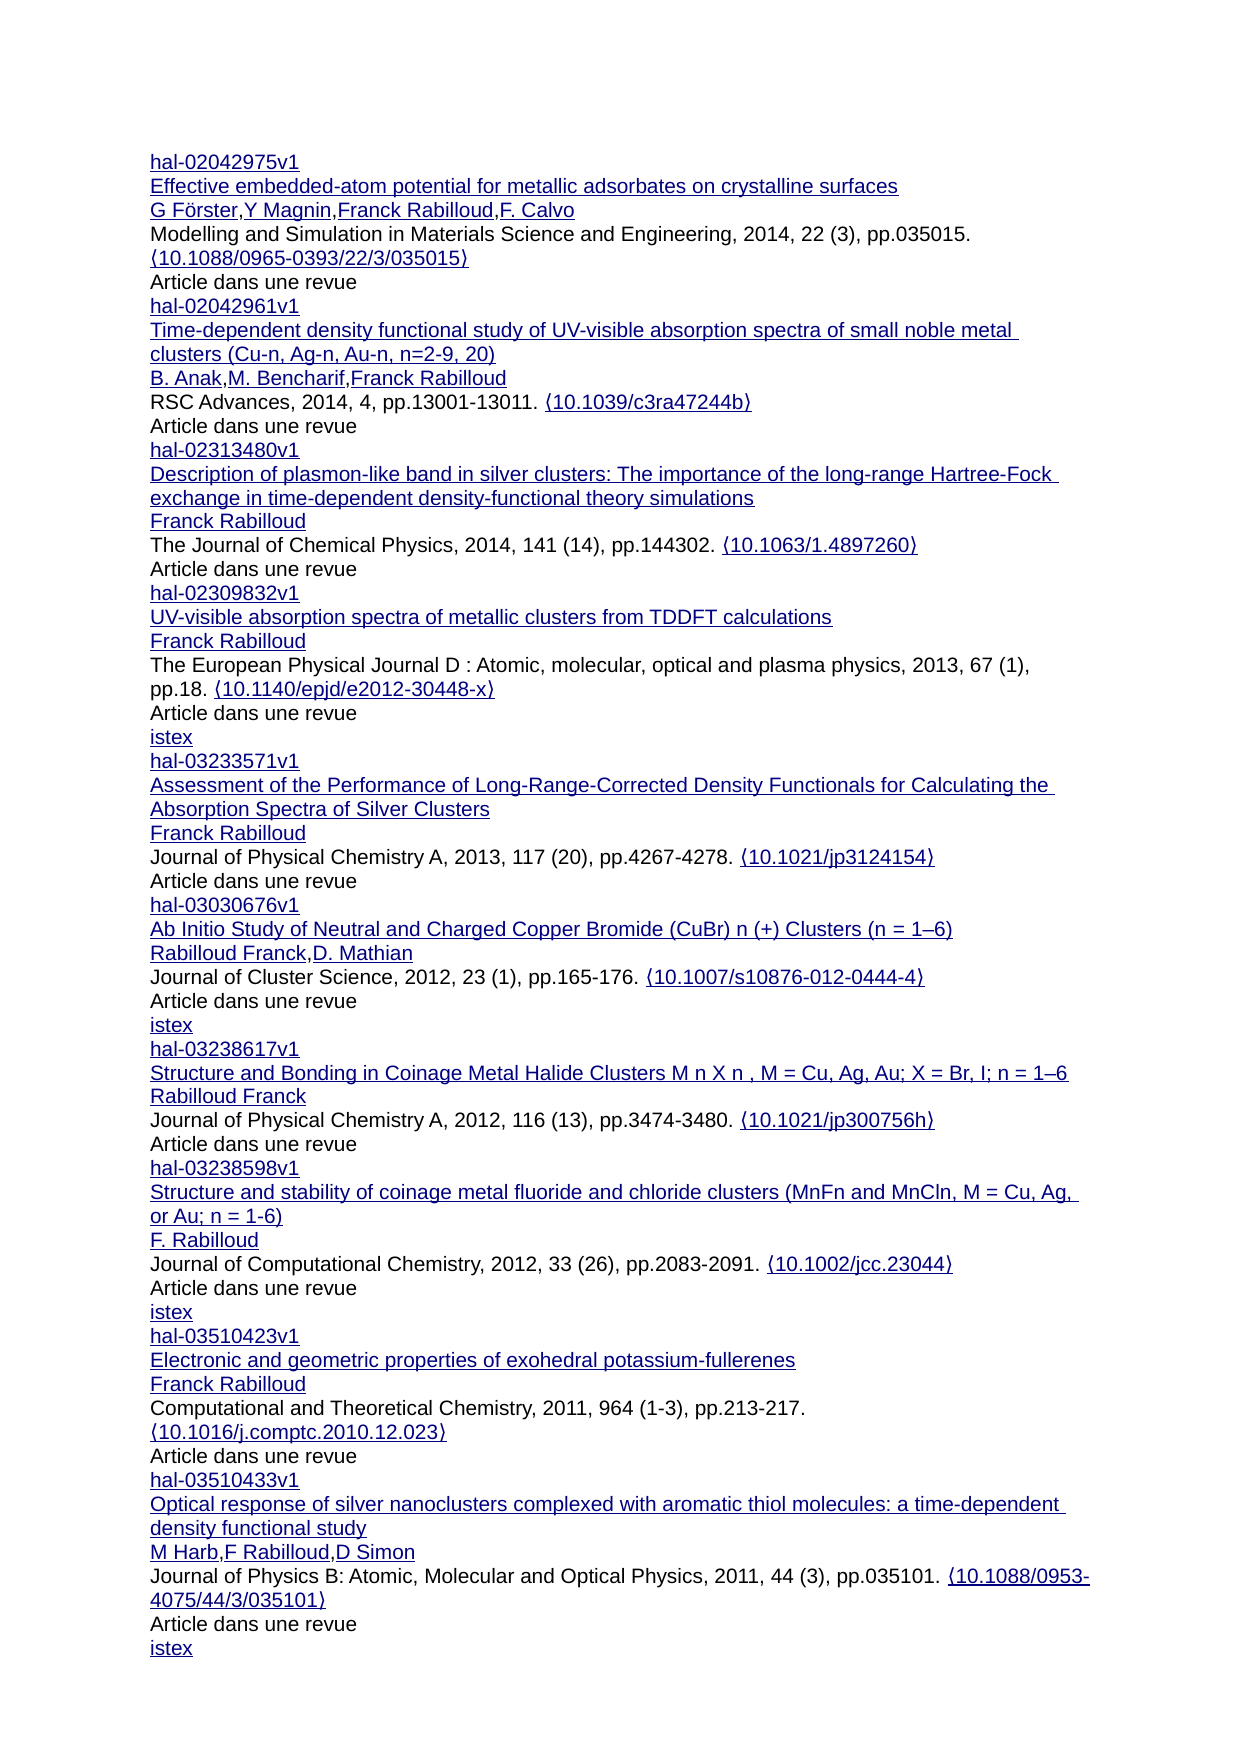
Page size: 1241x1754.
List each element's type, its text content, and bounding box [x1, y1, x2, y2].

table_cell Description of plasmon-like band in silver clusters: The importance of the long-range Hartree-Fock exchange in time-dependent density-functional theory simulations Franck Rabilloud The Journal of Chemical Physics, 2014, 141 (14), pp.144302. ⟨10.1063/1.4897260⟩ Article dans une revue hal-02309832v1 [150, 461, 1090, 605]
table_cell hal-02042975v1 [150, 150, 1090, 174]
table_cell UV-visible absorption spectra of metallic clusters from TDDFT calculations Franck Rabilloud The European Physical Journal D : Atomic, molecular, optical and plasma physics, 2013, 67 (1), pp.18. ⟨10.1140/epjd/e2012-30448-x⟩ Article dans une revue istex hal-03233571v1 [150, 605, 1090, 773]
table_cell Electronic and geometric properties of exohedral potassium-fullerenes Franck Rabilloud Computational and Theoretical Chemistry, 2011, 964 (1-3), pp.213-217. ⟨10.1016/j.comptc.2010.12.023⟩ Article dans une revue hal-03510433v1 [150, 1348, 1090, 1492]
table_cell Time-dependent density functional study of UV-visible absorption spectra of small noble metal clusters (Cu-n, Ag-n, Au-n, n=2-9, 20) B. Anak,M. Bencharif,Franck Rabilloud RSC Advances, 2014, 4, pp.13001-13011. ⟨10.1039/c3ra47244b⟩ Article dans une revue hal-02313480v1 [150, 318, 1090, 461]
table_cell Ab Initio Study of Neutral and Charged Copper Bromide (CuBr) n (+) Clusters (n = 1–6) Rabilloud Franck,D. Mathian Journal of Cluster Science, 2012, 23 (1), pp.165-176. ⟨10.1007/s10876-012-0444-4⟩ Article dans une revue istex hal-03238617v1 [150, 917, 1090, 1060]
table_cell Optical response of silver nanoclusters complexed with aromatic thiol molecules: a time-dependent density functional study M Harb,F Rabilloud,D Simon Journal of Physics B: Atomic, Molecular and Optical Physics, 2011, 44 (3), pp.035101. ⟨10.1088/0953-4075/44/3/035101⟩ Article dans une revue istex [150, 1492, 1090, 1659]
table_cell Structure and stability of coinage metal fluoride and chloride clusters (MnFn and MnCln, M = Cu, Ag, or Au; n = 1-6) F. Rabilloud Journal of Computational Chemistry, 2012, 33 (26), pp.2083-2091. ⟨10.1002/jcc.23044⟩ Article dans une revue istex hal-03510423v1 [150, 1180, 1090, 1348]
table_cell Assessment of the Performance of Long-Range-Corrected Density Functionals for Calculating the Absorption Spectra of Silver Clusters Franck Rabilloud Journal of Physical Chemistry A, 2013, 117 (20), pp.4267-4278. ⟨10.1021/jp3124154⟩ Article dans une revue hal-03030676v1 [150, 773, 1090, 917]
table_cell Effective embedded-atom potential for metallic adsorbates on crystalline surfaces G Förster,Y Magnin,Franck Rabilloud,F. Calvo Modelling and Simulation in Materials Science and Engineering, 2014, 22 (3), pp.035015. ⟨10.1088/0965-0393/22/3/035015⟩ Article dans une revue hal-02042961v1 [150, 174, 1090, 318]
table_cell Structure and Bonding in Coinage Metal Halide Clusters M n X n , M = Cu, Ag, Au; X = Br, I; n = 1–6 Rabilloud Franck Journal of Physical Chemistry A, 2012, 116 (13), pp.3474-3480. ⟨10.1021/jp300756h⟩ Article dans une revue hal-03238598v1 [150, 1060, 1090, 1180]
